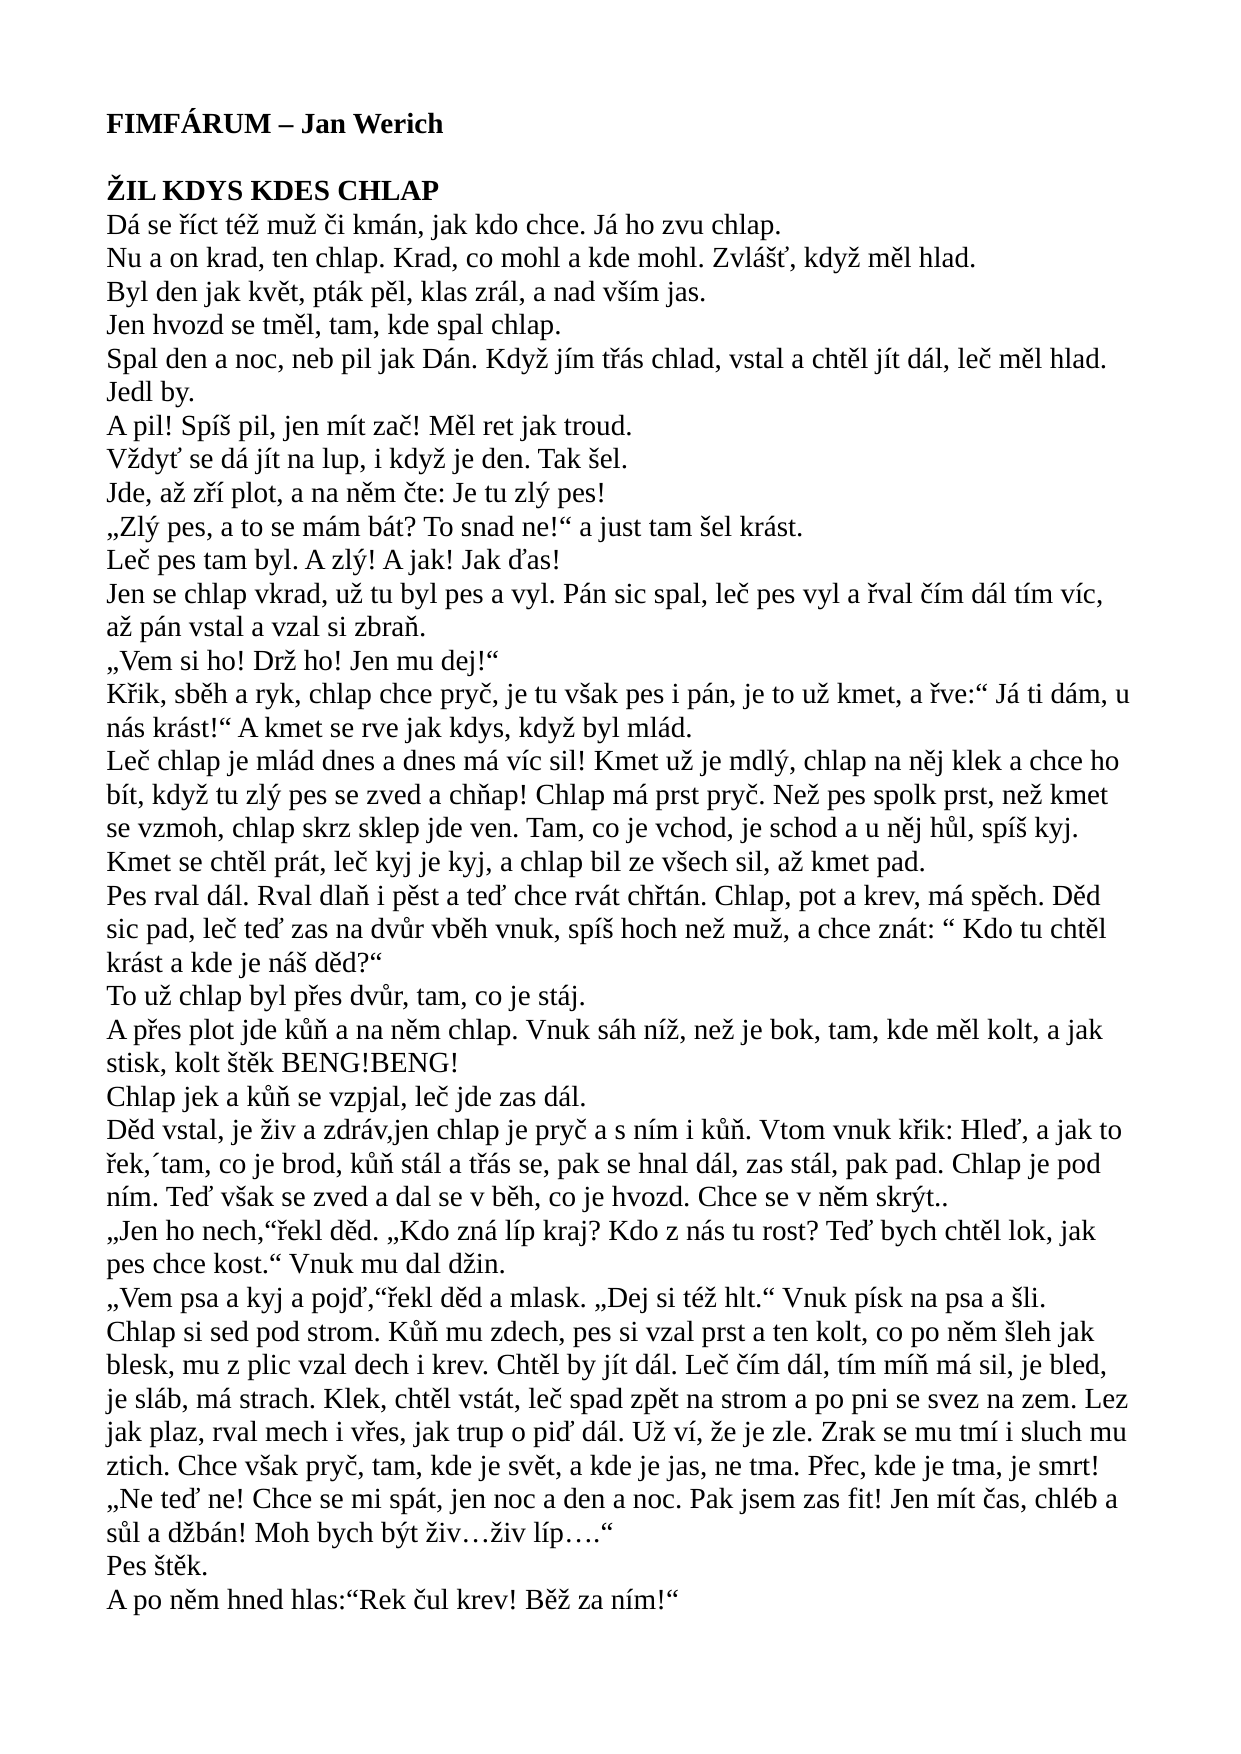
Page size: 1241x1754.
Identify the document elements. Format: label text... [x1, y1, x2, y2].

text Leč pes tam byl. A zlý! A jak! Jak ďas! [106, 542, 1134, 576]
text Nu a on krad, ten chlap. Krad, co mohl a kde mohl. Zvlášť, když měl hlad. [106, 240, 1134, 274]
text „Vem si ho! Drž ho! Jen mu dej!“ [106, 643, 1134, 676]
text Pes štěk. [106, 1548, 1134, 1582]
text Jen se chlap vkrad, už tu byl pes a vyl. Pán sic spal, leč pes vyl a řval čím dál tím víc, až pán vstal a vzal si zbraň. [106, 576, 1134, 643]
text Spal den a noc, neb pil jak Dán. Když jím třás chlad, vstal a chtěl jít dál, leč měl hlad. Jedl by. [106, 341, 1134, 408]
text Leč chlap je mlád dnes a dnes má víc sil! Kmet už je mdlý, chlap na něj klek a chce ho bít, když tu zlý pes se zved a chňap! Chlap má prst pryč. Než pes spolk prst, než kmet se vzmoh, chlap skrz sklep jde ven. Tam, co je vchod, je schod a u něj hůl, spíš kyj. Kmet se chtěl prát, leč kyj je kyj, a chlap bil ze všech sil, až kmet pad. [106, 743, 1134, 878]
text To už chlap byl přes dvůr, tam, co je stáj. [106, 978, 1134, 1012]
text Chlap si sed pod strom. Kůň mu zdech, pes si vzal prst a ten kolt, co po něm šleh jak blesk, mu z plic vzal dech i krev. Chtěl by jít dál. Leč čím dál, tím míň má sil, je bled, je sláb, má strach. Klek, chtěl vstát, leč spad zpět na strom a po pni se svez na zem. Lez jak plaz, rval mech i vřes, jak trup o piď dál. Už ví, že je zle. Zrak se mu tmí i sluch mu ztich. Chce však pryč, tam, kde je svět, a kde je jas, ne tma. Přec, kde je tma, je smrt! [106, 1314, 1134, 1481]
text Děd vstal, je živ a zdráv,jen chlap je pryč a s ním i kůň. Vtom vnuk křik: Hleď, a jak to řek,´tam, co je brod, kůň stál a třás se, pak se hnal dál, zas stál, pak pad. Chlap je pod ním. Teď však se zved a dal se v běh, co je hvozd. Chce se v něm skrýt.. [106, 1112, 1134, 1213]
text Byl den jak květ, pták pěl, klas zrál, a nad vším jas. [106, 274, 1134, 307]
text A přes plot jde kůň a na něm chlap. Vnuk sáh níž, než je bok, tam, kde měl kolt, a jak stisk, kolt štěk BENG!BENG! [106, 1012, 1134, 1079]
text „Ne teď ne! Chce se mi spát, jen noc a den a noc. Pak jsem zas fit! Jen mít čas, chléb a sůl a džbán! Moh bych být živ…živ líp….“ [106, 1481, 1134, 1548]
text Pes rval dál. Rval dlaň i pěst a teď chce rvát chřtán. Chlap, pot a krev, má spěch. Děd sic pad, leč teď zas na dvůr vběh vnuk, spíš hoch než muž, a chce znát: “ Kdo tu chtěl krást a kde je náš děd?“ [106, 878, 1134, 978]
text FIMFÁRUM – Jan Werich [106, 106, 1134, 140]
text Jde, až zří plot, a na něm čte: Je tu zlý pes! [106, 475, 1134, 509]
text Dá se říct též muž či kmán, jak kdo chce. Já ho zvu chlap. [106, 207, 1134, 240]
text „Jen ho nech,“řekl děd. „Kdo zná líp kraj? Kdo z nás tu rost? Teď bych chtěl lok, jak pes chce kost.“ Vnuk mu dal džin. [106, 1213, 1134, 1280]
text ŽIL KDYS KDES CHLAP [106, 173, 1134, 207]
text A pil! Spíš pil, jen mít zač! Měl ret jak troud. [106, 408, 1134, 442]
text „Vem psa a kyj a pojď,“řekl děd a mlask. „Dej si též hlt.“ Vnuk písk na psa a šli. [106, 1280, 1134, 1314]
text Vždyť se dá jít na lup, i když je den. Tak šel. [106, 442, 1134, 475]
text Jen hvozd se tměl, tam, kde spal chlap. [106, 307, 1134, 341]
text Křik, sběh a ryk, chlap chce pryč, je tu však pes i pán, je to už kmet, a řve:“ Já ti dám, u nás krást!“ A kmet se rve jak kdys, když byl mlád. [106, 676, 1134, 743]
text A po něm hned hlas:“Rek čul krev! Běž za ním!“ [106, 1582, 1134, 1616]
text Chlap jek a kůň se vzpjal, leč jde zas dál. [106, 1079, 1134, 1112]
text „Zlý pes, a to se mám bát? To snad ne!“ a just tam šel krást. [106, 509, 1134, 542]
